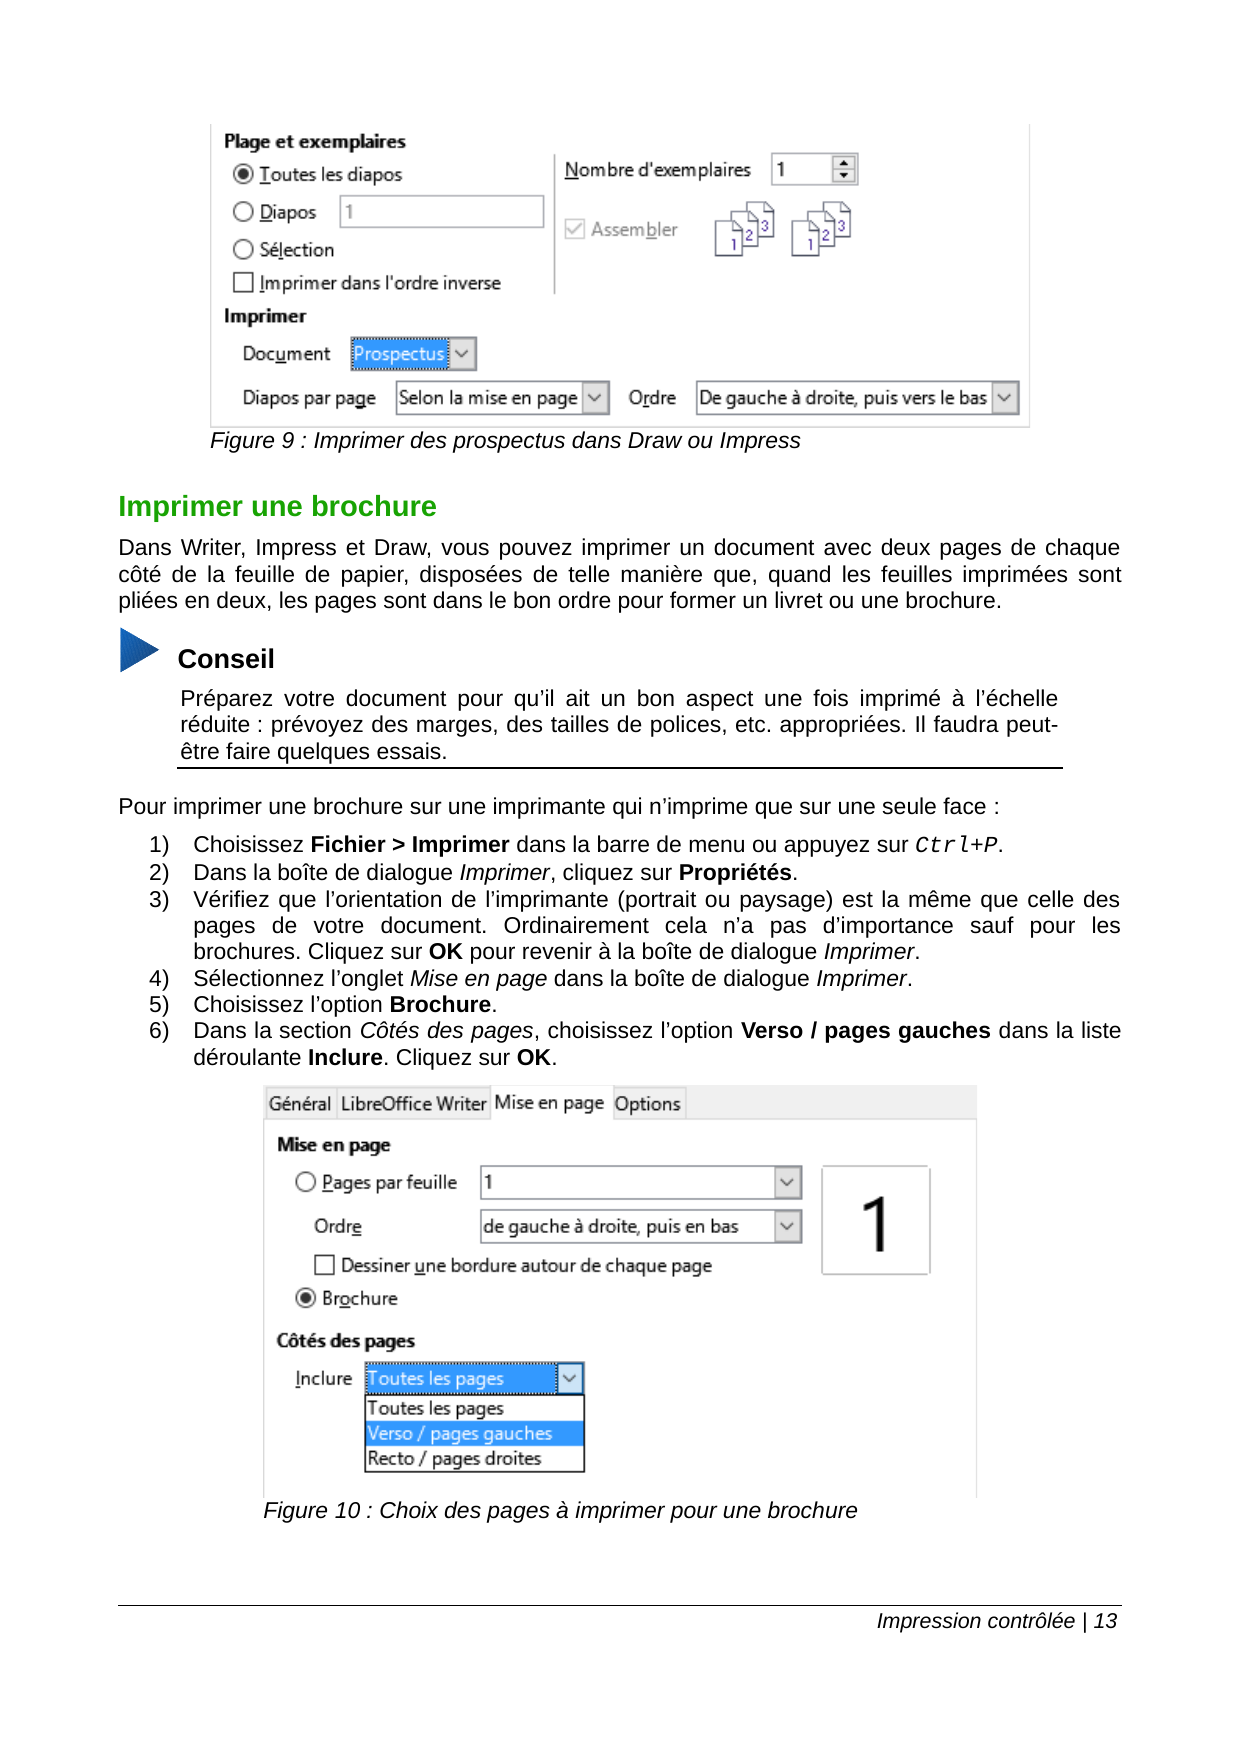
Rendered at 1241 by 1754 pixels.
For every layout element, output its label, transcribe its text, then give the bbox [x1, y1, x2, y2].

list Choisissez Fichier > Imprimer dans la barre de menu ou appuyez sur Ctrl+P. [169, 831, 1122, 859]
list Dans la boîte de dialogue Imprimer, cliquez sur Propriétés. [169, 859, 1122, 886]
subtitle Conseil [118, 625, 1122, 674]
list Choisissez l’option Brochure. [169, 991, 1122, 1017]
subtitle Imprimer une brochure [118, 489, 1122, 522]
list Dans la section Côtés des pages, choisissez l’option Verso / pages gauches dans la liste déroulante Inclure. Cliquez sur OK. [169, 1017, 1122, 1070]
list Sélectionnez l’onglet Mise en page dans la boîte de dialogue Imprimer. [169, 965, 1122, 991]
picture [210, 124, 1031, 428]
text Préparez votre document pour qu’il ait un bon aspect une fois imprimé à l’échelle réduite : prévoyez des marges, des tailles de polices, etc. appropriées. Il faudra peut-être faire quelques essais. [177, 682, 1063, 767]
text Figure 10 : Choix des pages à imprimer pour une brochure [263, 1498, 977, 1524]
text Figure 9 : Imprimer des prospectus dans Draw ou Impress [210, 428, 1030, 453]
text Dans Writer, Impress et Draw, vous pouvez imprimer un document avec deux pages de chaque côté de la feuille de papier, disposées de telle manière que, quand les feuilles imprimées sont pliées en deux, les pages sont dans le bon ordre pour former un livret ou une brochure. [118, 534, 1122, 613]
picture [263, 1085, 978, 1498]
text Pour imprimer une brochure sur une imprimante qui n’imprime que sur une seule face : [118, 793, 1122, 819]
list Vérifiez que l’orientation de l’imprimante (portrait ou paysage) est la même que celle des pages de votre document. Ordinairement cela n’a pas d’importance sauf pour les brochures. Cliquez sur OK pour revenir à la boîte de dialogue Imprimer. [169, 886, 1122, 965]
